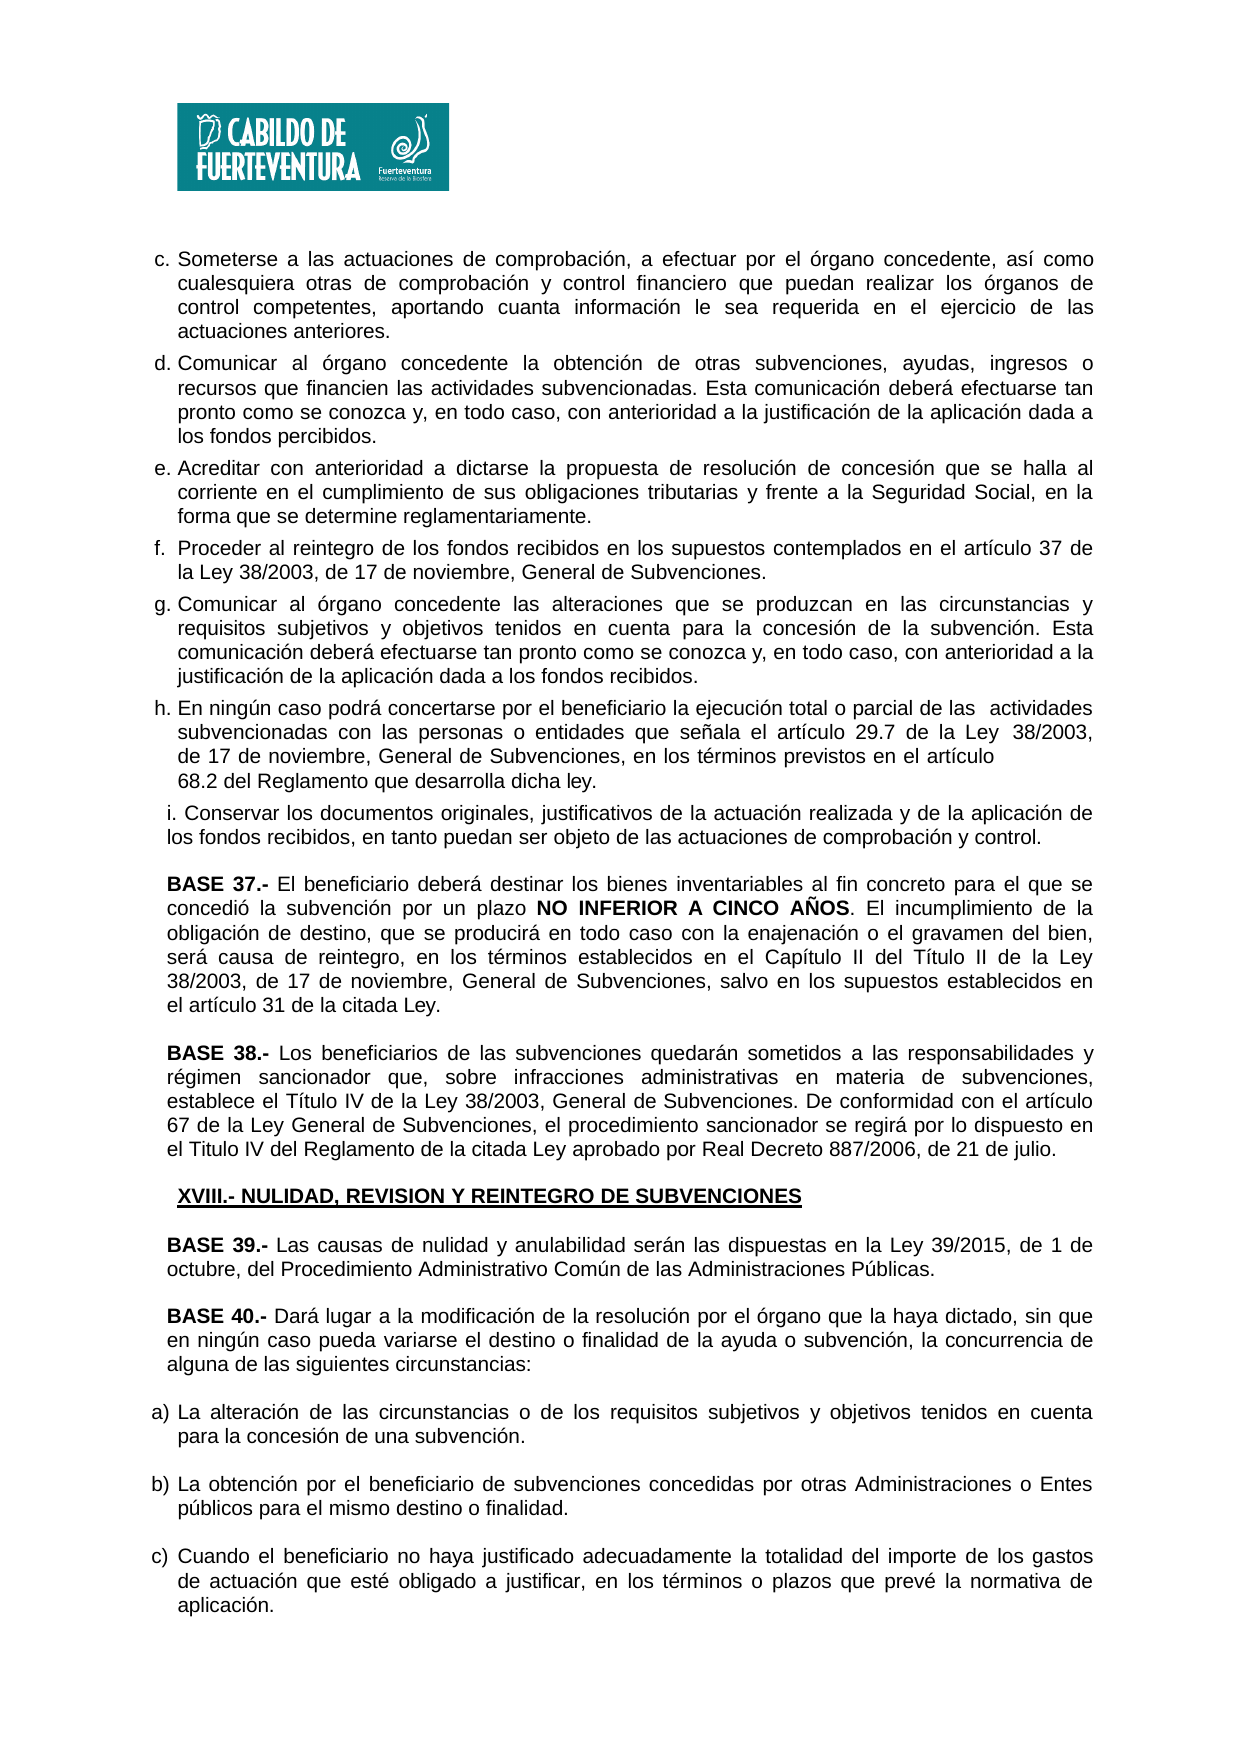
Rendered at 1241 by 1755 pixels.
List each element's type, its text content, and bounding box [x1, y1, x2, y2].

list Acreditar con anterioridad a dictarse la propuesta de resolución de concesión que se halla al corriente en el cumplimiento de sus obligaciones tributarias y frente a la Seguridad Social, en la forma que se determine reglamentariamente. [167, 456, 1094, 528]
list La obtención por el beneficiario de subvenciones concedidas por otras Administraciones o Entes públicos para el mismo destino o finalidad. [167, 1472, 1093, 1520]
text 68.2 del Reglamento que desarrolla dicha ley. [177, 768, 1105, 792]
list Someterse a las actuaciones de comprobación, a efectuar por el órgano concedente, así como cualesquiera otras de comprobación y control financiero que puedan realizar los órganos de control competentes, aportando cuanta información le sea requerida en el ejercicio de las actuaciones anteriores. [167, 247, 1094, 343]
text BASE 39.- Las causas de nulidad y anulabilidad serán las dispuestas en la Ley 39/2015, de 1 de octubre, del Procedimiento Administrativo Común de las Administraciones Públicas. [167, 1232, 1093, 1281]
list Comunicar al órgano concedente las alteraciones que se produzcan en las circunstancias y requisitos subjetivos y objetivos tenidos en cuenta para la concesión de la subvención. Esta comunicación deberá efectuarse tan pronto como se conozca y, en todo caso, con anterioridad a la justificación de la aplicación dada a los fondos recibidos. [167, 591, 1094, 688]
text BASE 40.- Dará lugar a la modificación de la resolución por el órgano que la haya dictado, sin que en ningún caso pueda variarse el destino o finalidad de la ayuda o subvención, la concurrencia de alguna de las siguientes circunstancias: [167, 1304, 1094, 1376]
subtitle XVIII.- NULIDAD, REVISION Y REINTEGRO DE SUBVENCIONES [177, 1184, 1105, 1208]
list Cuando el beneficiario no haya justificado adecuadamente la totalidad del importe de los gastos de actuación que esté obligado a justificar, en los términos o plazos que prevé la normativa de aplicación. [167, 1544, 1093, 1617]
list Proceder al reintegro de los fondos recibidos en los supuestos contemplados en el artículo 37 de la Ley 38/2003, de 17 de noviembre, General de Subvenciones. [167, 536, 1093, 584]
text BASE 37.- El beneficiario deberá destinar los bienes inventariables al fin concreto para el que se concedió la subvención por un plazo NO INFERIOR A CINCO AÑOS. El incumplimiento de la obligación de destino, que se producirá en todo caso con la enajenación o el gravamen del bien, será causa de reintegro, en los términos establecidos en el Capítulo II del Título II de la Ley 38/2003, de 17 de noviembre, General de Subvenciones, salvo en los supuestos establecidos en el artículo 31 de la citada Ley. [167, 872, 1094, 1017]
list La alteración de las circunstancias o de los requisitos subjetivos y objetivos tenidos en cuenta para la concesión de una subvención. [167, 1400, 1094, 1448]
list Comunicar al órgano concedente la obtención de otras subvenciones, ayudas, ingresos o recursos que financien las actividades subvencionadas. Esta comunicación deberá efectuarse tan pronto como se conozca y, en todo caso, con anterioridad a la justificación de la aplicación dada a los fondos percibidos. [167, 351, 1094, 448]
list En ningún caso podrá concertarse por el beneficiario la ejecución total o parcial de las actividades subvencionadas con las personas o entidades que señala el artículo 29.7 de la Ley 38/2003, de 17 de noviembre, General de Subvenciones, en los términos previstos en el artículo [167, 696, 1094, 768]
text i. Conservar los documentos originales, justificativos de la actuación realizada y de la aplicación de los fondos recibidos, en tanto puedan ser objeto de las actuaciones de comprobación y control. [167, 800, 1094, 848]
text BASE 38.- Los beneficiarios de las subvenciones quedarán sometidos a las responsabilidades y régimen sancionador que, sobre infracciones administrativas en materia de subvenciones, establece el Título IV de la Ley 38/2003, General de Subvenciones. De conformidad con el artículo 67 de la Ley General de Subvenciones, el procedimiento sancionador se regirá por lo dispuesto en el Titulo IV del Reglamento de la citada Ley aprobado por Real Decreto 887/2006, de 21 de julio. [167, 1040, 1094, 1161]
